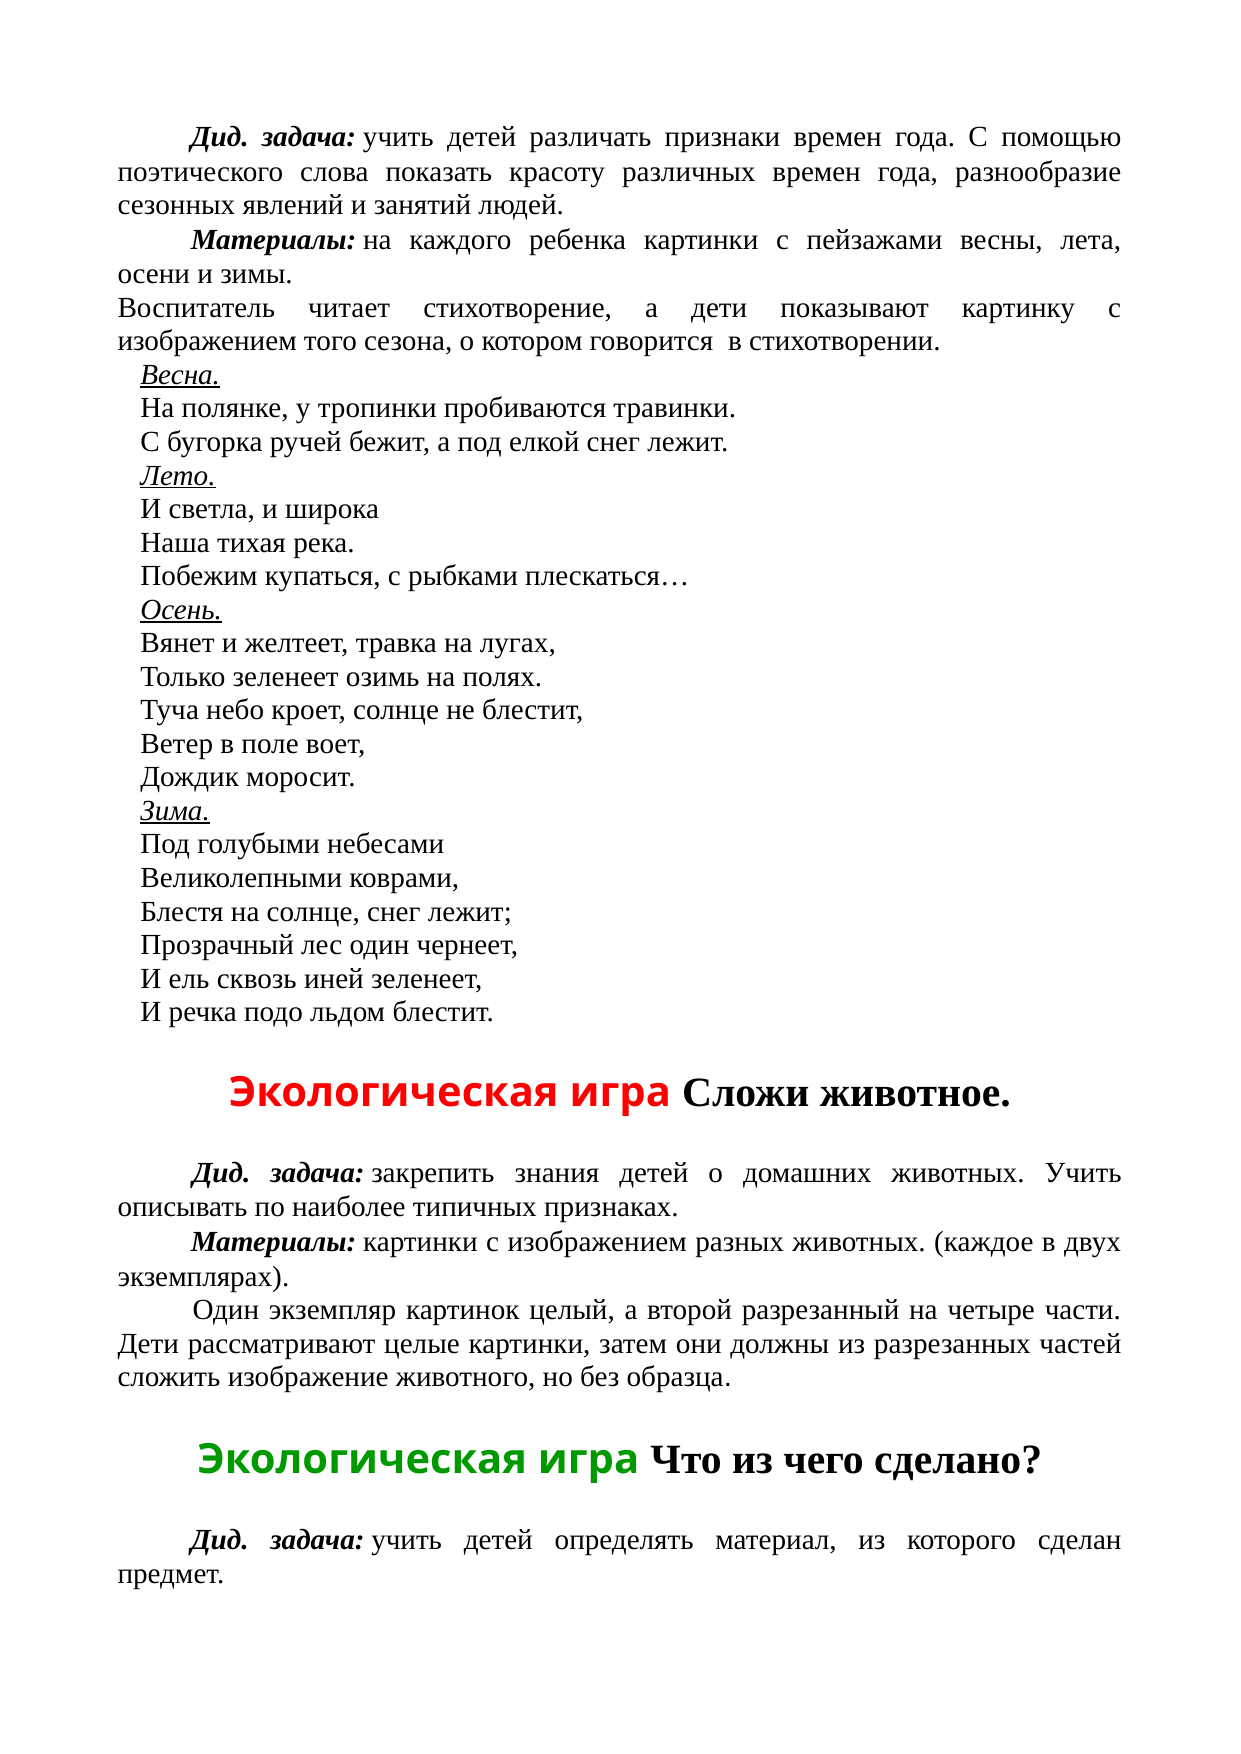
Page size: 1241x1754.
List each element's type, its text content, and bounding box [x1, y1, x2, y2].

text Дид. задача: учить детей различать признаки времен года. С помощью поэтического слова показать красоту различных времен года, разнообразие сезонных явлений и занятий людей. [117, 118, 1122, 221]
text Ветер в поле воет, [117, 726, 1122, 759]
text Материалы: картинки с изображением разных животных. (каждое в двух экземплярах). [117, 1223, 1122, 1292]
text На полянке, у тропинки пробиваются травинки. [117, 391, 1122, 424]
text Великолепными коврами, [117, 860, 1122, 894]
text Осень. [117, 592, 1122, 625]
text Блестя на солнце, снег лежит; [117, 894, 1122, 927]
text Материалы: на каждого ребенка картинки с пейзажами весны, лета, осени и зимы. [117, 221, 1122, 290]
text Побежим купаться, с рыбками плескаться… [117, 558, 1122, 592]
text Экологическая игра Что из чего сделано? [117, 1428, 1122, 1485]
text С бугорка ручей бежит, а под елкой снег лежит. [117, 424, 1122, 458]
text Наша тихая река. [117, 525, 1122, 558]
text Прозрачный лес один чернеет, [117, 927, 1122, 961]
text Дождик моросит. [117, 759, 1122, 793]
text Дид. задача: закрепить знания детей о домашних животных. Учить описывать по наиболее типичных признаках. [117, 1154, 1122, 1223]
text Один экземпляр картинок целый, а второй разрезанный на четыре части. Дети рассматривают целые картинки, затем они должны из разрезанных частей сложить изображение животного, но без образца. [117, 1292, 1122, 1393]
text Лето. [117, 458, 1122, 491]
text Экологическая игра Сложи животное. [117, 1061, 1122, 1118]
text Вянет и желтеет, травка на лугах, [117, 625, 1122, 659]
text И светла, и широка [117, 491, 1122, 525]
text И ель сквозь иней зеленеет, [117, 961, 1122, 994]
text Дид. задача: учить детей определять материал, из которого сделан предмет. [117, 1521, 1122, 1590]
text Только зеленеет озимь на полях. [117, 659, 1122, 692]
text Воспитатель читает стихотворение, а дети показывают картинку с изображением того сезона, о котором говорится в стихотворении. [117, 290, 1122, 357]
text Зима. [117, 793, 1122, 827]
text Туча небо кроет, солнце не блестит, [117, 692, 1122, 726]
text Под голубыми небесами [117, 827, 1122, 860]
text И речка подо льдом блестит. [117, 994, 1122, 1028]
text Весна. [117, 357, 1122, 391]
